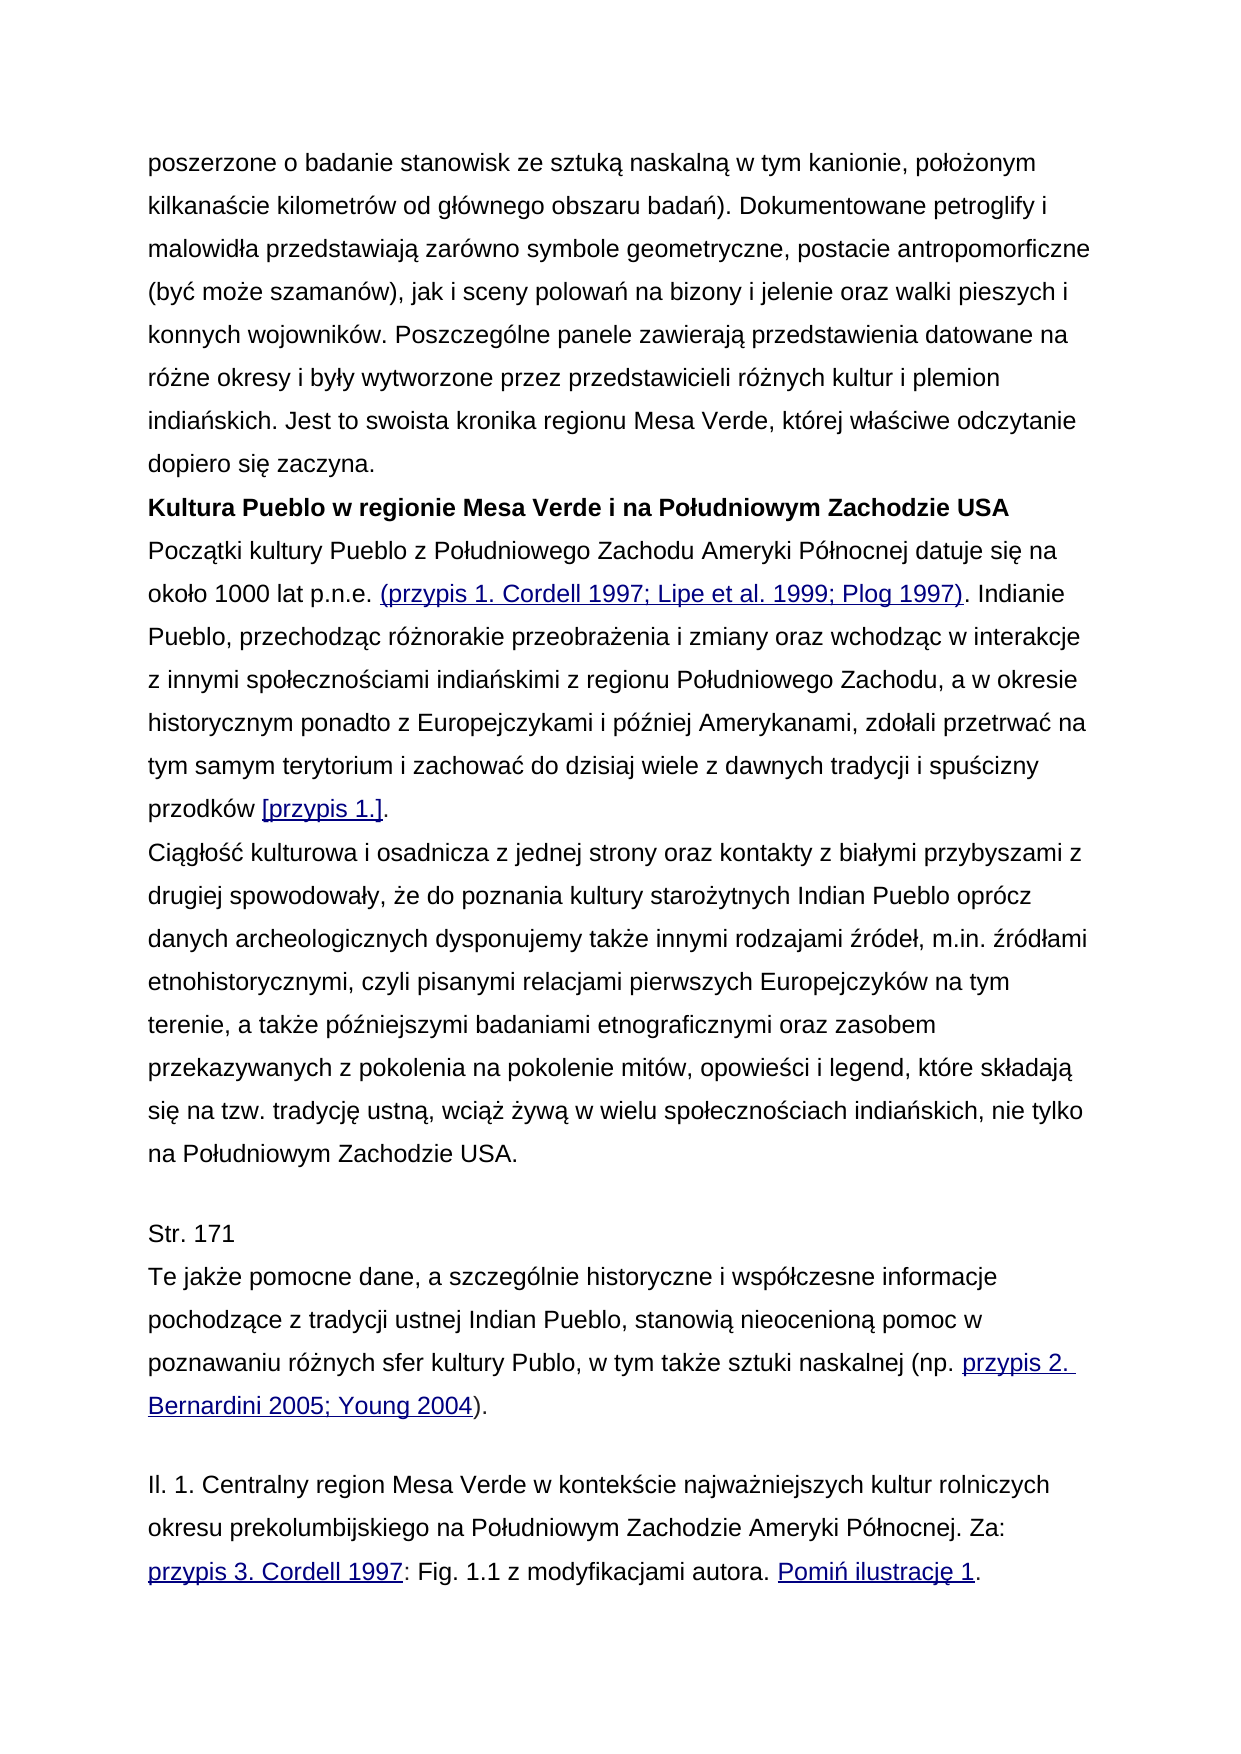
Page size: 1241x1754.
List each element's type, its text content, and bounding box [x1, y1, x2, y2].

text Ciągłość kulturowa i osadnicza z jednej strony oraz kontakty z białymi przybyszami z drugiej spowodowały, że do poznania kultury starożytnych Indian Pueblo oprócz danych archeologicznych dysponujemy także innymi rodzajami źródeł, m.in. źródłami etnohistorycznymi, czyli pisanymi relacjami pierwszych Europejczyków na tym terenie, a także późniejszymi badaniami etnograficznymi oraz zasobem przekazywanych z pokolenia na pokolenie mitów, opowieści i legend, które składają się na tzw. tradycję ustną, wciąż żywą w wielu społecznościach indiańskich, nie tylko na Południowym Zachodzie USA. [148, 838, 1093, 1168]
text Il. 1. Centralny region Mesa Verde w kontekście najważniejszych kultur rolniczych okresu prekolumbijskiego na Południowym Zachodzie Ameryki Północnej. Za: przypis 3. Cordell 1997: Fig. 1.1 z modyfikacjami autora. Pomiń ilustrację 1. [148, 1470, 1093, 1585]
text poszerzone o badanie stanowisk ze sztuką naskalną w tym kanionie, położonym kilkanaście kilometrów od głównego obszaru badań). Dokumentowane petroglify i malowidła przedstawiają zarówno symbole geometryczne, postacie antropomorficzne (być może szamanów), jak i sceny polowań na bizony i jelenie oraz walki pieszych i konnych wojowników. Poszczególne panele zawierają przedstawienia datowane na różne okresy i były wytworzone przez przedstawicieli różnych kultur i plemion indiańskich. Jest to swoista kronika regionu Mesa Verde, której właściwe odczytanie dopiero się zaczyna. [148, 148, 1093, 478]
text Str. 171 [148, 1219, 1093, 1247]
text Początki kultury Pueblo z Południowego Zachodu Ameryki Północnej datuje się na około 1000 lat p.n.e. (przypis 1. Cordell 1997; Lipe et al. 1999; Plog 1997). Indianie Pueblo, przechodząc różnorakie przeobrażenia i zmiany oraz wchodząc w interakcje z innymi społecznościami indiańskimi z regionu Południowego Zachodu, a w okresie historycznym ponadto z Europejczykami i później Amerykanami, zdołali przetrwać na tym samym terytorium i zachować do dzisiaj wiele z dawnych tradycji i spuścizny przodków [przypis 1.]. [148, 536, 1093, 823]
text Te jakże pomocne dane, a szczególnie historyczne i współczesne informacje pochodzące z tradycji ustnej Indian Pueblo, stanowią nieocenioną pomoc w poznawaniu różnych sfer kultury Publo, w tym także sztuki naskalnej (np. przypis 2. Bernardini 2005; Young 2004). [148, 1262, 1093, 1420]
subtitle Kultura Pueblo w regionie Mesa Verde i na Południowym Zachodzie USA [148, 493, 1093, 521]
